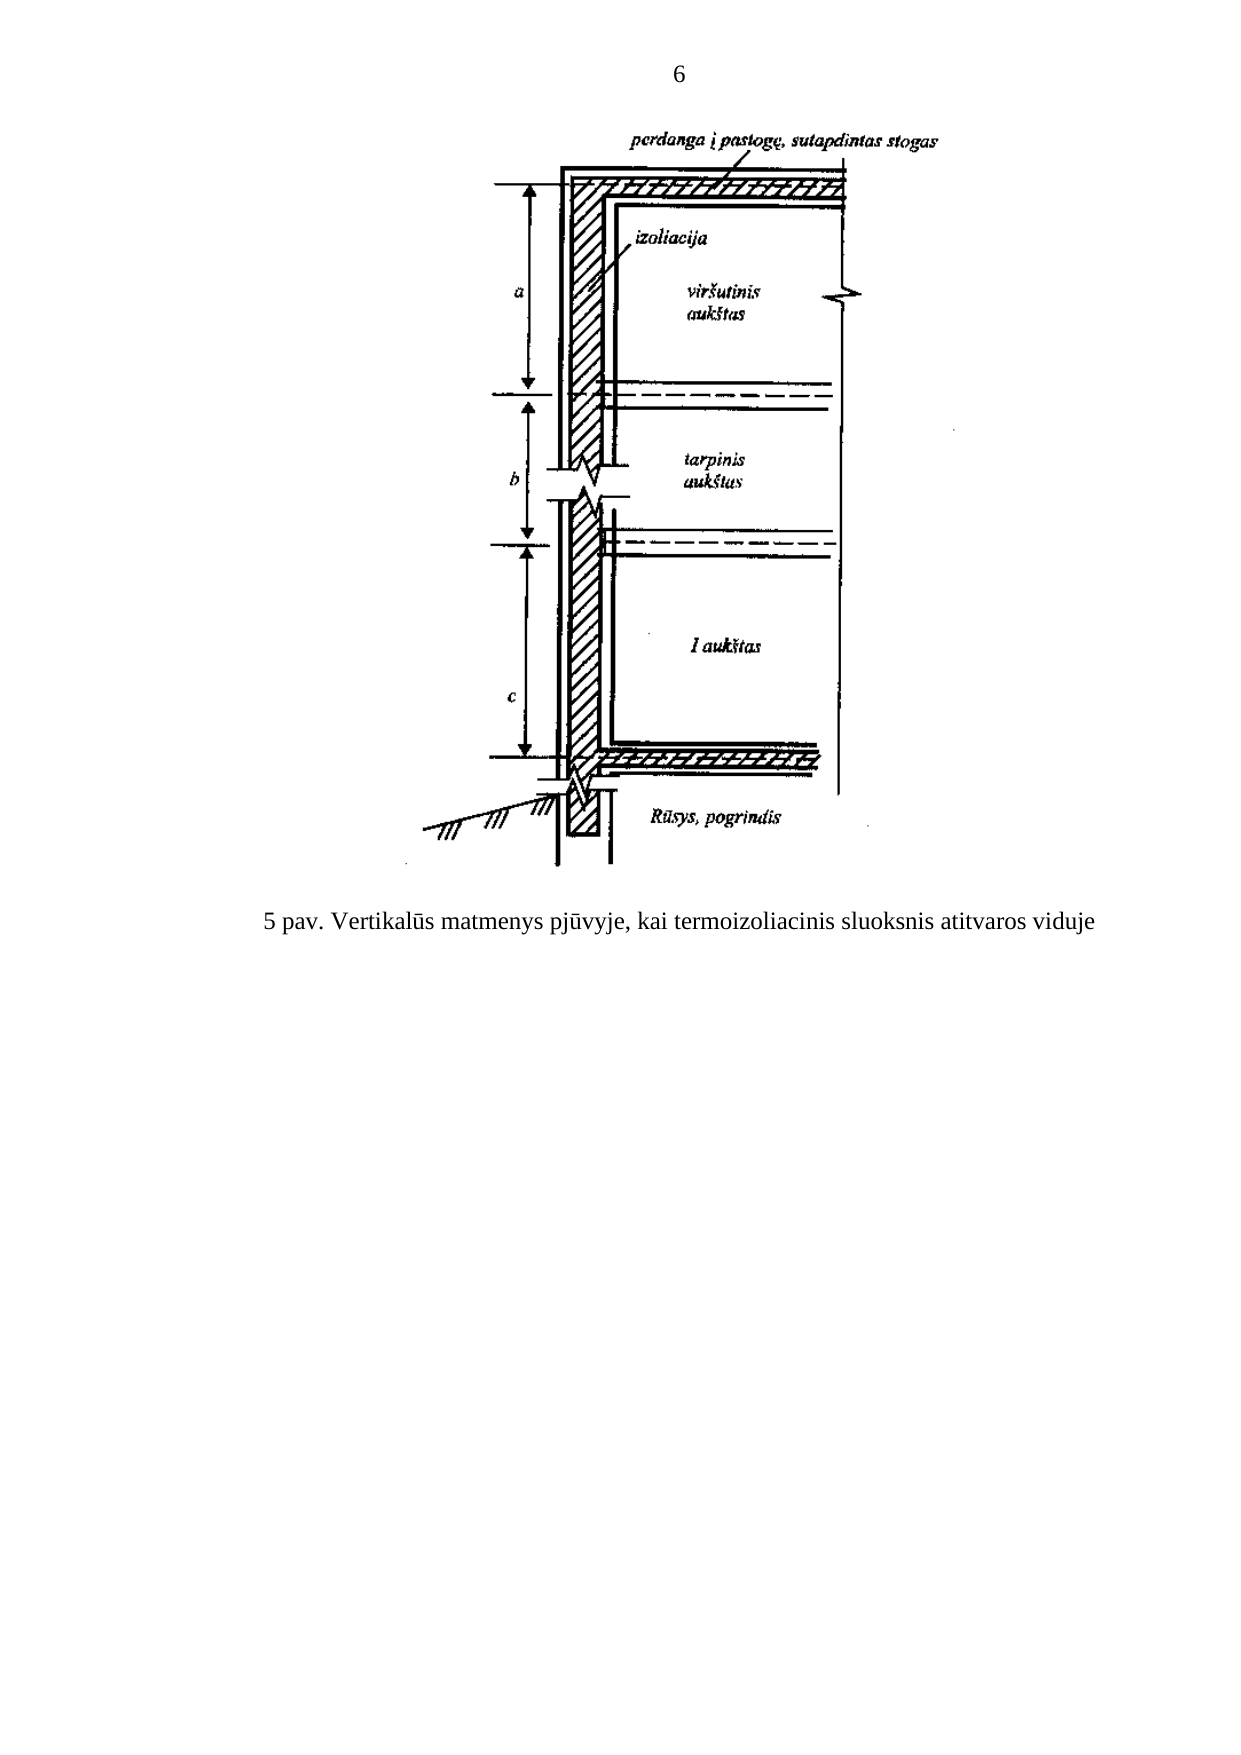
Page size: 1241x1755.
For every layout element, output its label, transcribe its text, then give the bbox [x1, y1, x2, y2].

text 5 pav. Vertikalūs matmenys pjūvyje, kai termoizoliacinis sluoksnis atitvaros viduje [177, 906, 1181, 935]
